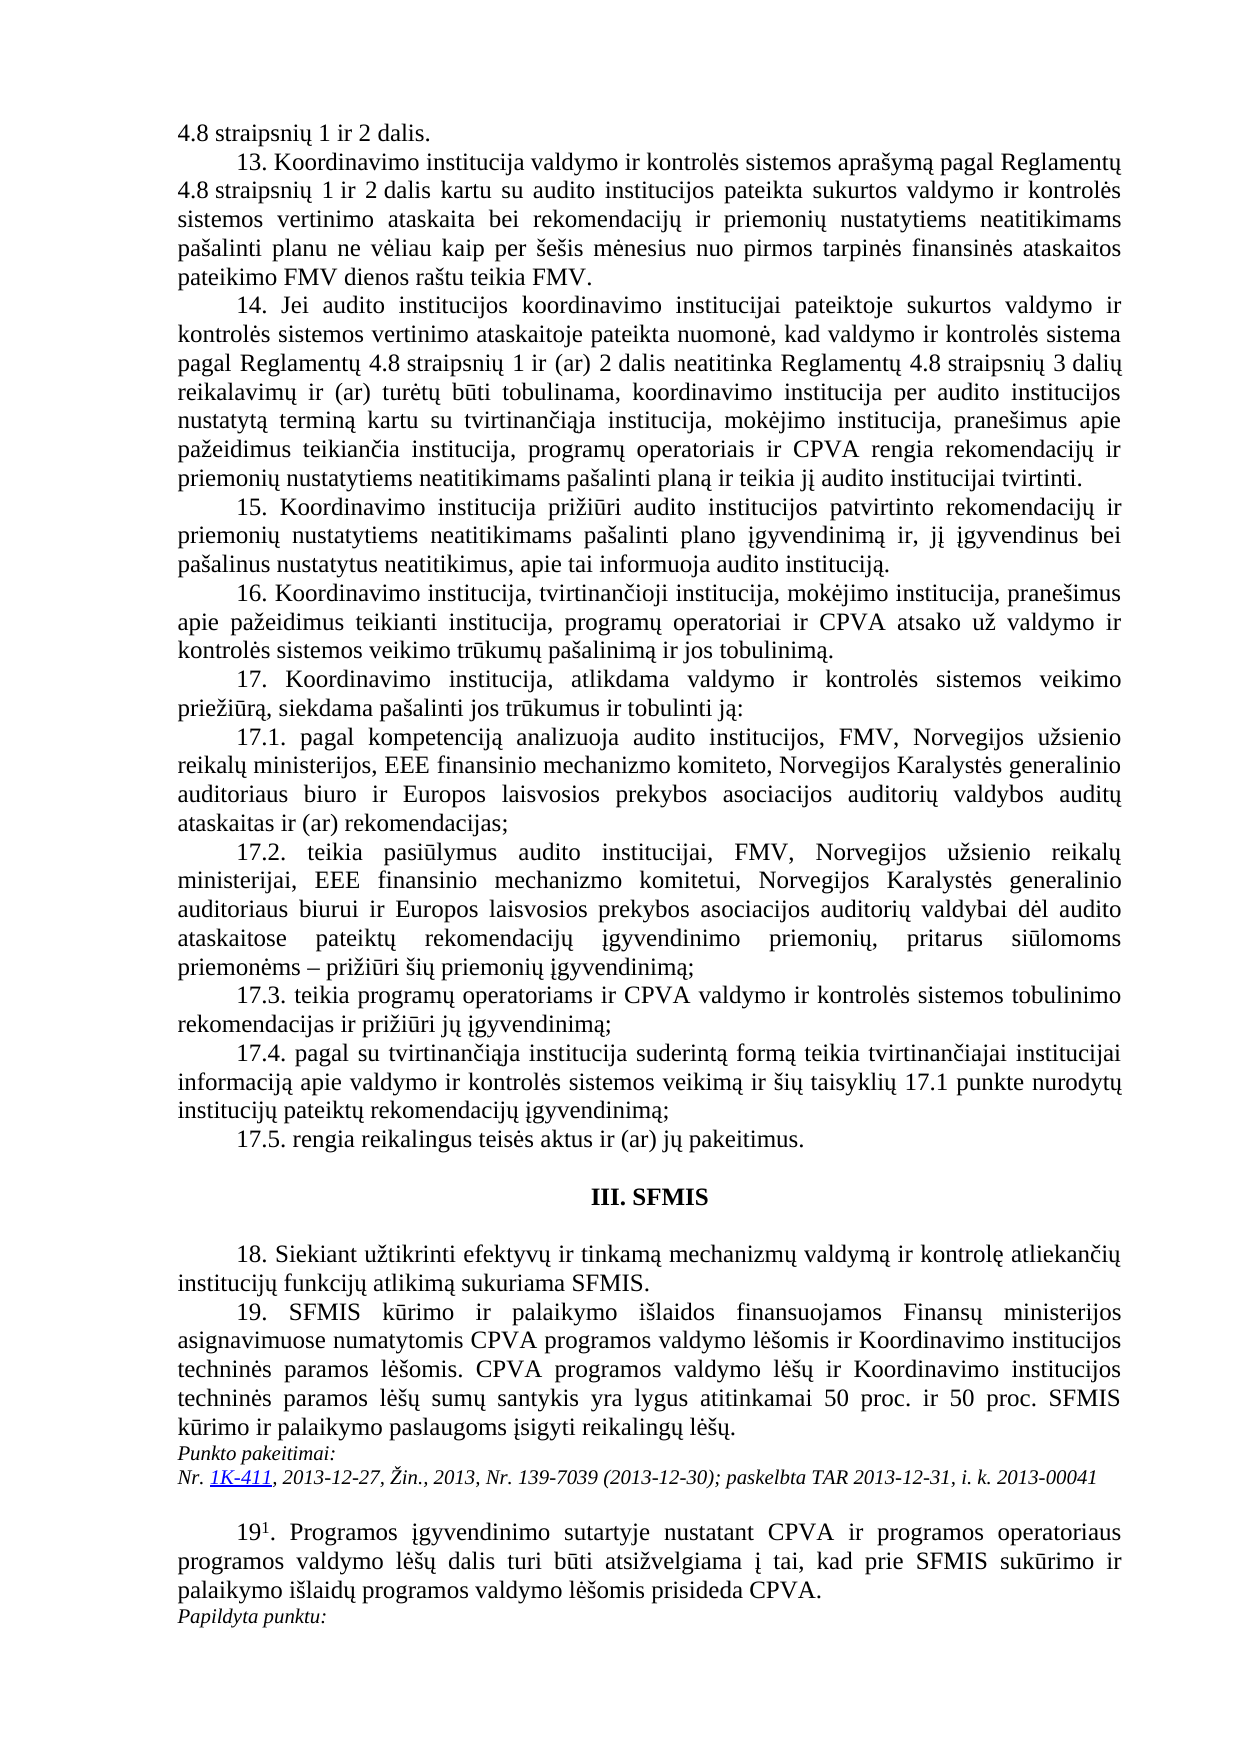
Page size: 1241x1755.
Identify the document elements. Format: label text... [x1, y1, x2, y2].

text 17. Koordinavimo institucija, atlikdama valdymo ir kontrolės sistemos veikimo priežiūrą, siekdama pašalinti jos trūkumus ir tobulinti ją: [177, 664, 1122, 722]
text 19. SFMIS kūrimo ir palaikymo išlaidos finansuojamos Finansų ministerijos asignavimuose numatytomis CPVA programos valdymo lėšomis ir Koordinavimo institucijos techninės paramos lėšomis. CPVA programos valdymo lėšų ir Koordinavimo institucijos techninės paramos lėšų sumų santykis yra lygus atitinkamai 50 proc. ir 50 proc. SFMIS kūrimo ir palaikymo paslaugoms įsigyti reikalingų lėšų. [177, 1297, 1122, 1441]
text 17.4. pagal su tvirtinančiąja institucija suderintą formą teikia tvirtinančiajai institucijai informaciją apie valdymo ir kontrolės sistemos veikimą ir šių taisyklių 17.1 punkte nurodytų institucijų pateiktų rekomendacijų įgyvendinimą; [177, 1038, 1122, 1124]
text 4.8 straipsnių 1 ir 2 dalis. [177, 118, 1122, 147]
text III. SFMIS [177, 1182, 1122, 1211]
text 18. Siekiant užtikrinti efektyvų ir tinkamą mechanizmų valdymą ir kontrolę atliekančių institucijų funkcijų atlikimą sukuriama SFMIS. [177, 1239, 1122, 1297]
text Papildyta punktu: [177, 1604, 1122, 1628]
text 191. Programos įgyvendinimo sutartyje nustatant CPVA ir programos operatoriaus programos valdymo lėšų dalis turi būti atsižvelgiama į tai, kad prie SFMIS sukūrimo ir palaikymo išlaidų programos valdymo lėšomis prisideda CPVA. [177, 1517, 1122, 1604]
text 15. Koordinavimo institucija prižiūri audito institucijos patvirtinto rekomendacijų ir priemonių nustatytiems neatitikimams pašalinti plano įgyvendinimą ir, jį įgyvendinus bei pašalinus nustatytus neatitikimus, apie tai informuoja audito instituciją. [177, 492, 1122, 578]
text 13. Koordinavimo institucija valdymo ir kontrolės sistemos aprašymą pagal Reglamentų 4.8 straipsnių 1 ir 2 dalis kartu su audito institucijos pateikta sukurtos valdymo ir kontrolės sistemos vertinimo ataskaita bei rekomendacijų ir priemonių nustatytiems neatitikimams pašalinti planu ne vėliau kaip per šešis mėnesius nuo pirmos tarpinės finansinės ataskaitos pateikimo FMV dienos raštu teikia FMV. [177, 147, 1122, 291]
text 17.3. teikia programų operatoriams ir CPVA valdymo ir kontrolės sistemos tobulinimo rekomendacijas ir prižiūri jų įgyvendinimą; [177, 981, 1122, 1038]
text 17.2. teikia pasiūlymus audito institucijai, FMV, Norvegijos užsienio reikalų ministerijai, EEE finansinio mechanizmo komitetui, Norvegijos Karalystės generalinio auditoriaus biurui ir Europos laisvosios prekybos asociacijos auditorių valdybai dėl audito ataskaitose pateiktų rekomendacijų įgyvendinimo priemonių, pritarus siūlomoms priemonėms – prižiūri šių priemonių įgyvendinimą; [177, 837, 1122, 981]
text 14. Jei audito institucijos koordinavimo institucijai pateiktoje sukurtos valdymo ir kontrolės sistemos vertinimo ataskaitoje pateikta nuomonė, kad valdymo ir kontrolės sistema pagal Reglamentų 4.8 straipsnių 1 ir (ar) 2 dalis neatitinka Reglamentų 4.8 straipsnių 3 dalių reikalavimų ir (ar) turėtų būti tobulinama, koordinavimo institucija per audito institucijos nustatytą terminą kartu su tvirtinančiąja institucija, mokėjimo institucija, pranešimus apie pažeidimus teikiančia institucija, programų operatoriais ir CPVA rengia rekomendacijų ir priemonių nustatytiems neatitikimams pašalinti planą ir teikia jį audito institucijai tvirtinti. [177, 291, 1122, 492]
text 16. Koordinavimo institucija, tvirtinančioji institucija, mokėjimo institucija, pranešimus apie pažeidimus teikianti institucija, programų operatoriai ir CPVA atsako už valdymo ir kontrolės sistemos veikimo trūkumų pašalinimą ir jos tobulinimą. [177, 578, 1122, 664]
text Punkto pakeitimai: [177, 1441, 1122, 1465]
text Nr. 1K-411, 2013-12-27, Žin., 2013, Nr. 139-7039 (2013-12-30); paskelbta TAR 2013-12-31, i. k. 2013-00041 [177, 1465, 1122, 1489]
text 17.1. pagal kompetenciją analizuoja audito institucijos, FMV, Norvegijos užsienio reikalų ministerijos, EEE finansinio mechanizmo komiteto, Norvegijos Karalystės generalinio auditoriaus biuro ir Europos laisvosios prekybos asociacijos auditorių valdybos auditų ataskaitas ir (ar) rekomendacijas; [177, 722, 1122, 837]
text 17.5. rengia reikalingus teisės aktus ir (ar) jų pakeitimus. [177, 1124, 1122, 1153]
